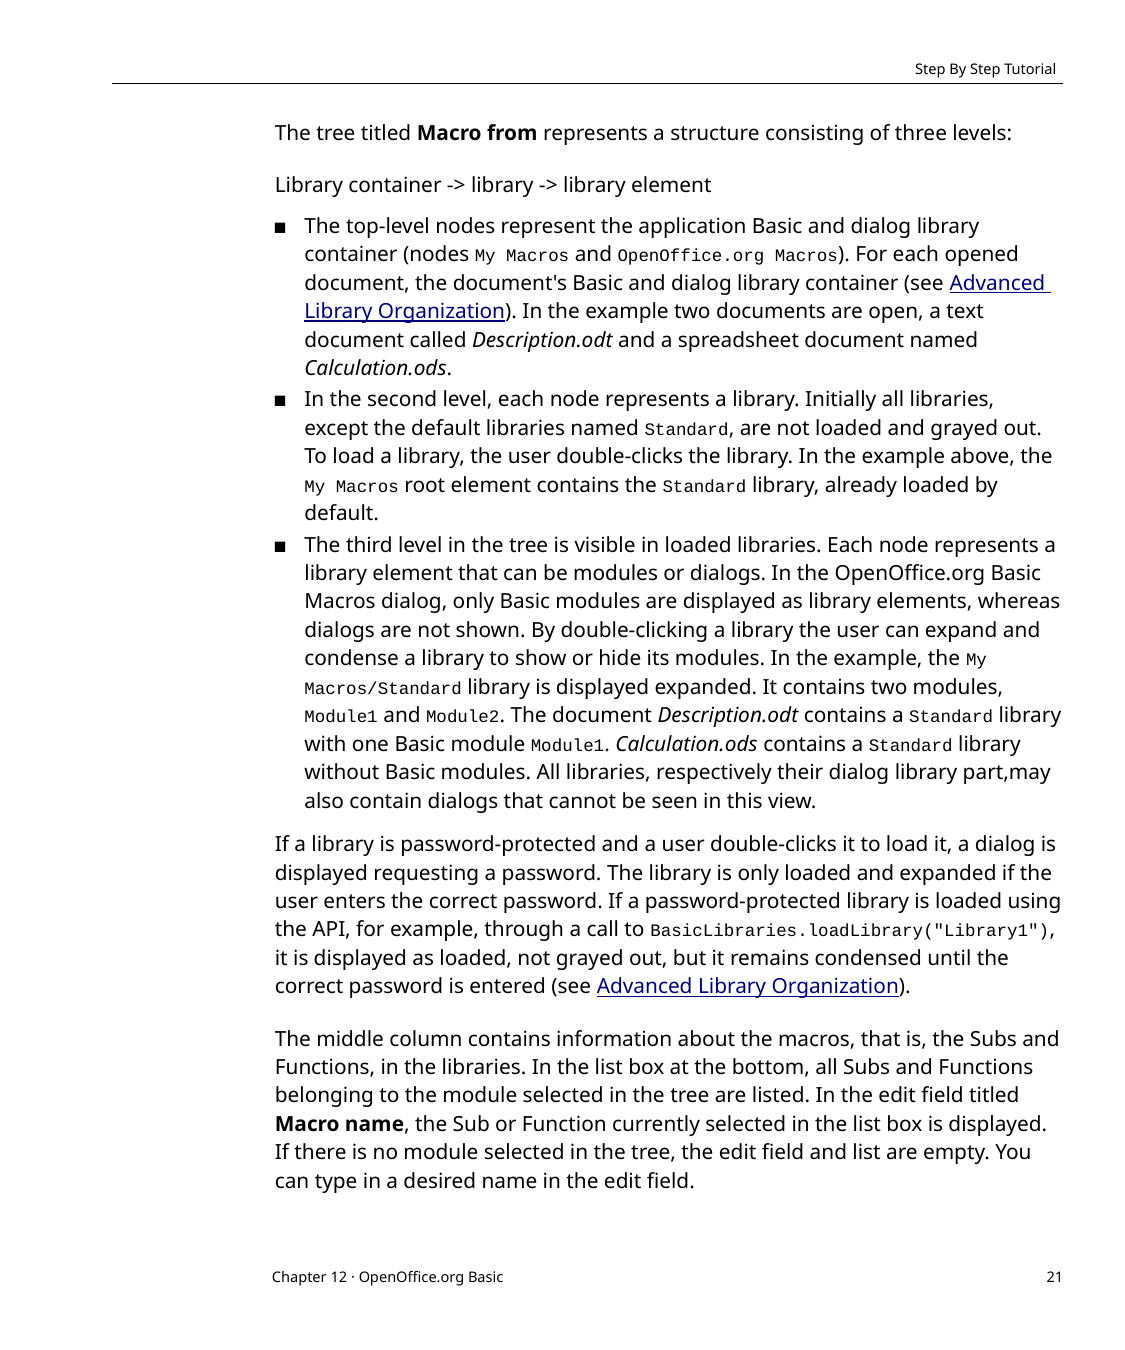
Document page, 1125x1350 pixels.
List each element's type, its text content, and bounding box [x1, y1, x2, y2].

list The third level in the tree is visible in loaded libraries. Each node represents a library element that can be modules or dialogs. In the OpenOffice.org Basic Macros dialog, only Basic modules are displayed as library elements, whereas dialogs are not shown. By double-clicking a library the user can expand and condense a library to show or hide its modules. In the example, the My Macros/Standard library is displayed expanded. It contains two modules, Module1 and Module2. The document Description.odt contains a Standard library with one Basic module Module1. Calculation.ods contains a Standard library without Basic modules. All libraries, respectively their dialog library part,may also contain dialogs that cannot be seen in this view. [274, 530, 1063, 814]
text The middle column contains information about the macros, that is, the Subs and Functions, in the libraries. In the list box at the bottom, all Subs and Functions belonging to the module selected in the tree are listed. In the edit field titled Macro name, the Sub or Function currently selected in the list box is displayed. If there is no module selected in the tree, the edit field and list are empty. You can type in a desired name in the edit field. [274, 1024, 1063, 1194]
text Library container -> library -> library element [274, 171, 1063, 199]
text If a library is password-protected and a user double-clicks it to load it, a dialog is displayed requesting a password. The library is only loaded and expanded if the user enters the correct password. If a password-protected library is loaded using the API, for example, through a call to BasicLibraries.loadLibrary("Library1"), it is displayed as loaded, not grayed out, but it remains condensed until the correct password is entered (see Advanced Library Organization). [274, 829, 1063, 1000]
list In the second level, each node represents a library. Initially all libraries, except the default libraries named Standard, are not loaded and grayed out. To load a library, the user double-clicks the library. In the example above, the My Macros root element contains the Standard library, already loaded by default. [274, 384, 1063, 527]
text The tree titled Macro from represents a structure consisting of three levels: [274, 118, 1063, 147]
list The top-level nodes represent the application Basic and dialog library container (nodes My Macros and OpenOffice.org Macros). For each opened document, the document's Basic and dialog library container (see Advanced Library Organization). In the example two documents are open, a text document called Description.odt and a spreadsheet document named Calculation.ods. [274, 211, 1063, 382]
